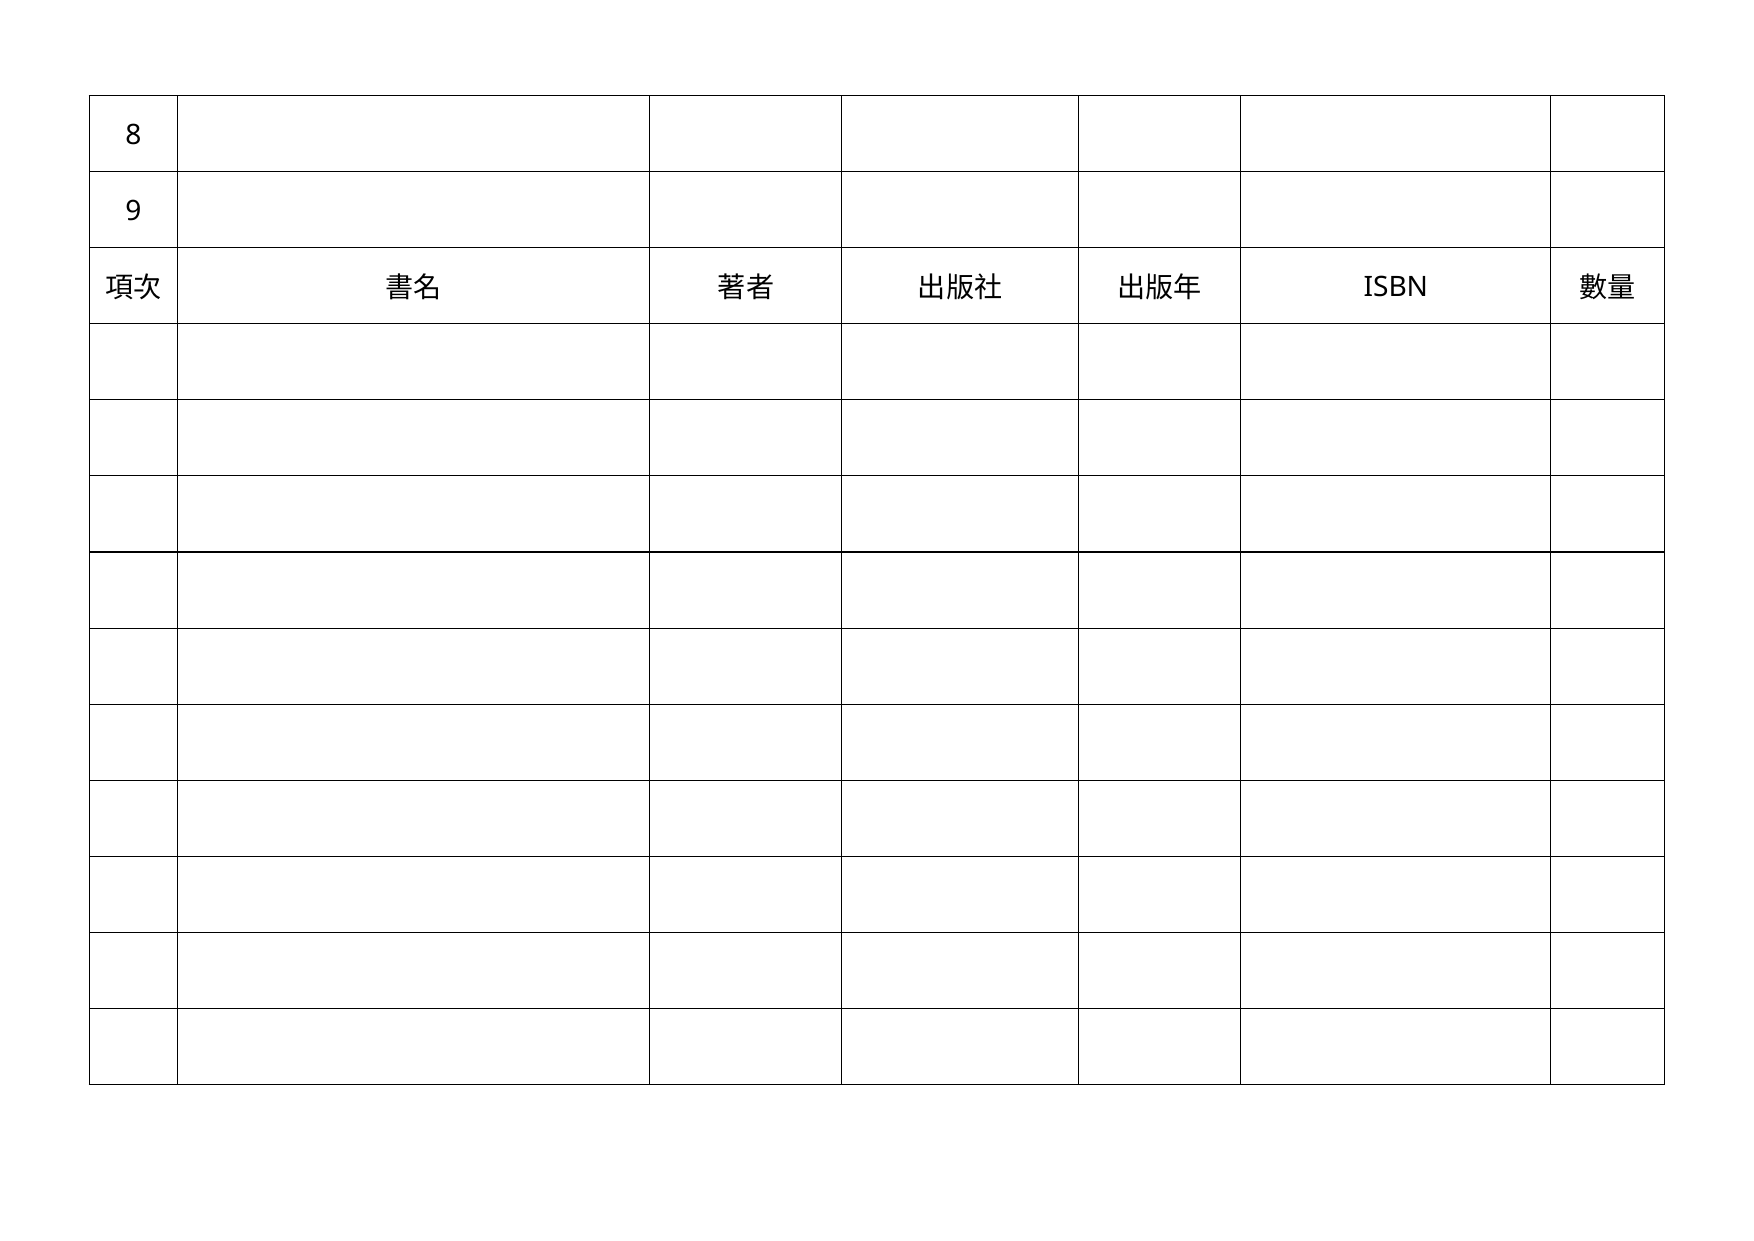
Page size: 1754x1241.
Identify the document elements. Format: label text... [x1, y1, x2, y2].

table_cell [1241, 781, 1550, 856]
table_cell [90, 1009, 177, 1084]
table_cell [650, 400, 841, 475]
table_cell [1551, 857, 1664, 932]
table_cell [1079, 476, 1240, 551]
table_cell [650, 96, 841, 171]
table_cell [650, 933, 841, 1008]
table_cell [178, 172, 649, 247]
table_cell [650, 781, 841, 856]
table_cell [1079, 781, 1240, 856]
table_cell [1079, 933, 1240, 1008]
table_cell [1551, 172, 1664, 247]
table_cell [842, 476, 1078, 551]
table_cell [178, 781, 649, 856]
table_cell [650, 553, 841, 627]
table_cell [842, 705, 1078, 779]
table_cell [1079, 324, 1240, 399]
table_cell [1241, 324, 1550, 399]
table_cell [1241, 705, 1550, 779]
table_cell [842, 172, 1078, 247]
table_cell [178, 857, 649, 932]
table_cell 數量 [1551, 248, 1664, 323]
table_cell [650, 857, 841, 932]
table_cell [90, 400, 177, 475]
table_cell [1241, 172, 1550, 247]
table_cell [1241, 1009, 1550, 1084]
table_cell [1551, 96, 1664, 171]
table_cell [178, 476, 649, 551]
table_cell [650, 1009, 841, 1084]
table_cell [842, 553, 1078, 627]
table_cell [1551, 705, 1664, 779]
table_cell [1551, 629, 1664, 703]
table_cell [1551, 553, 1664, 627]
table_cell [1079, 96, 1240, 171]
table_cell [178, 400, 649, 475]
table_cell [1241, 857, 1550, 932]
table_cell [842, 324, 1078, 399]
table_cell [1241, 553, 1550, 627]
table_cell [90, 933, 177, 1008]
table_cell [1079, 857, 1240, 932]
table_cell [842, 629, 1078, 703]
table_cell [842, 96, 1078, 171]
table_cell [1241, 400, 1550, 475]
table_cell [650, 629, 841, 703]
table_cell [1551, 1009, 1664, 1084]
table_cell [90, 781, 177, 856]
table_cell [90, 857, 177, 932]
table_cell [842, 857, 1078, 932]
table_cell [178, 705, 649, 779]
table_cell [90, 629, 177, 703]
table_cell [842, 933, 1078, 1008]
table_cell [178, 629, 649, 703]
table_cell [650, 476, 841, 551]
table_cell [178, 933, 649, 1008]
table_cell [1551, 781, 1664, 856]
table_cell [90, 553, 177, 627]
table_cell 8 [90, 96, 177, 171]
table_cell [1551, 400, 1664, 475]
table_cell [1241, 476, 1550, 551]
table_cell [1079, 629, 1240, 703]
table_cell 出版年 [1079, 248, 1240, 323]
table_cell [842, 400, 1078, 475]
table_cell [90, 324, 177, 399]
table_cell [650, 324, 841, 399]
table_cell 出版社 [842, 248, 1078, 323]
table_cell [90, 705, 177, 779]
table_cell [650, 172, 841, 247]
table_cell ISBN [1241, 248, 1550, 323]
table_cell [1079, 1009, 1240, 1084]
table_cell [178, 324, 649, 399]
table_cell 書名 [178, 248, 649, 323]
table_cell [842, 781, 1078, 856]
table_cell [1079, 400, 1240, 475]
table_cell 9 [90, 172, 177, 247]
table_cell [1079, 172, 1240, 247]
table_cell [1241, 933, 1550, 1008]
table_cell [1079, 705, 1240, 779]
table_cell 項次 [90, 248, 177, 323]
table_cell [1241, 96, 1550, 171]
table_cell [1551, 933, 1664, 1008]
table_cell [90, 476, 177, 551]
table_cell [1551, 324, 1664, 399]
table_cell [1551, 476, 1664, 551]
table_cell [178, 96, 649, 171]
table_cell [650, 705, 841, 779]
table_cell [1241, 629, 1550, 703]
table_cell 著者 [650, 248, 841, 323]
table_cell [178, 1009, 649, 1084]
table_cell [178, 553, 649, 627]
table_cell [842, 1009, 1078, 1084]
table_cell [1079, 553, 1240, 627]
